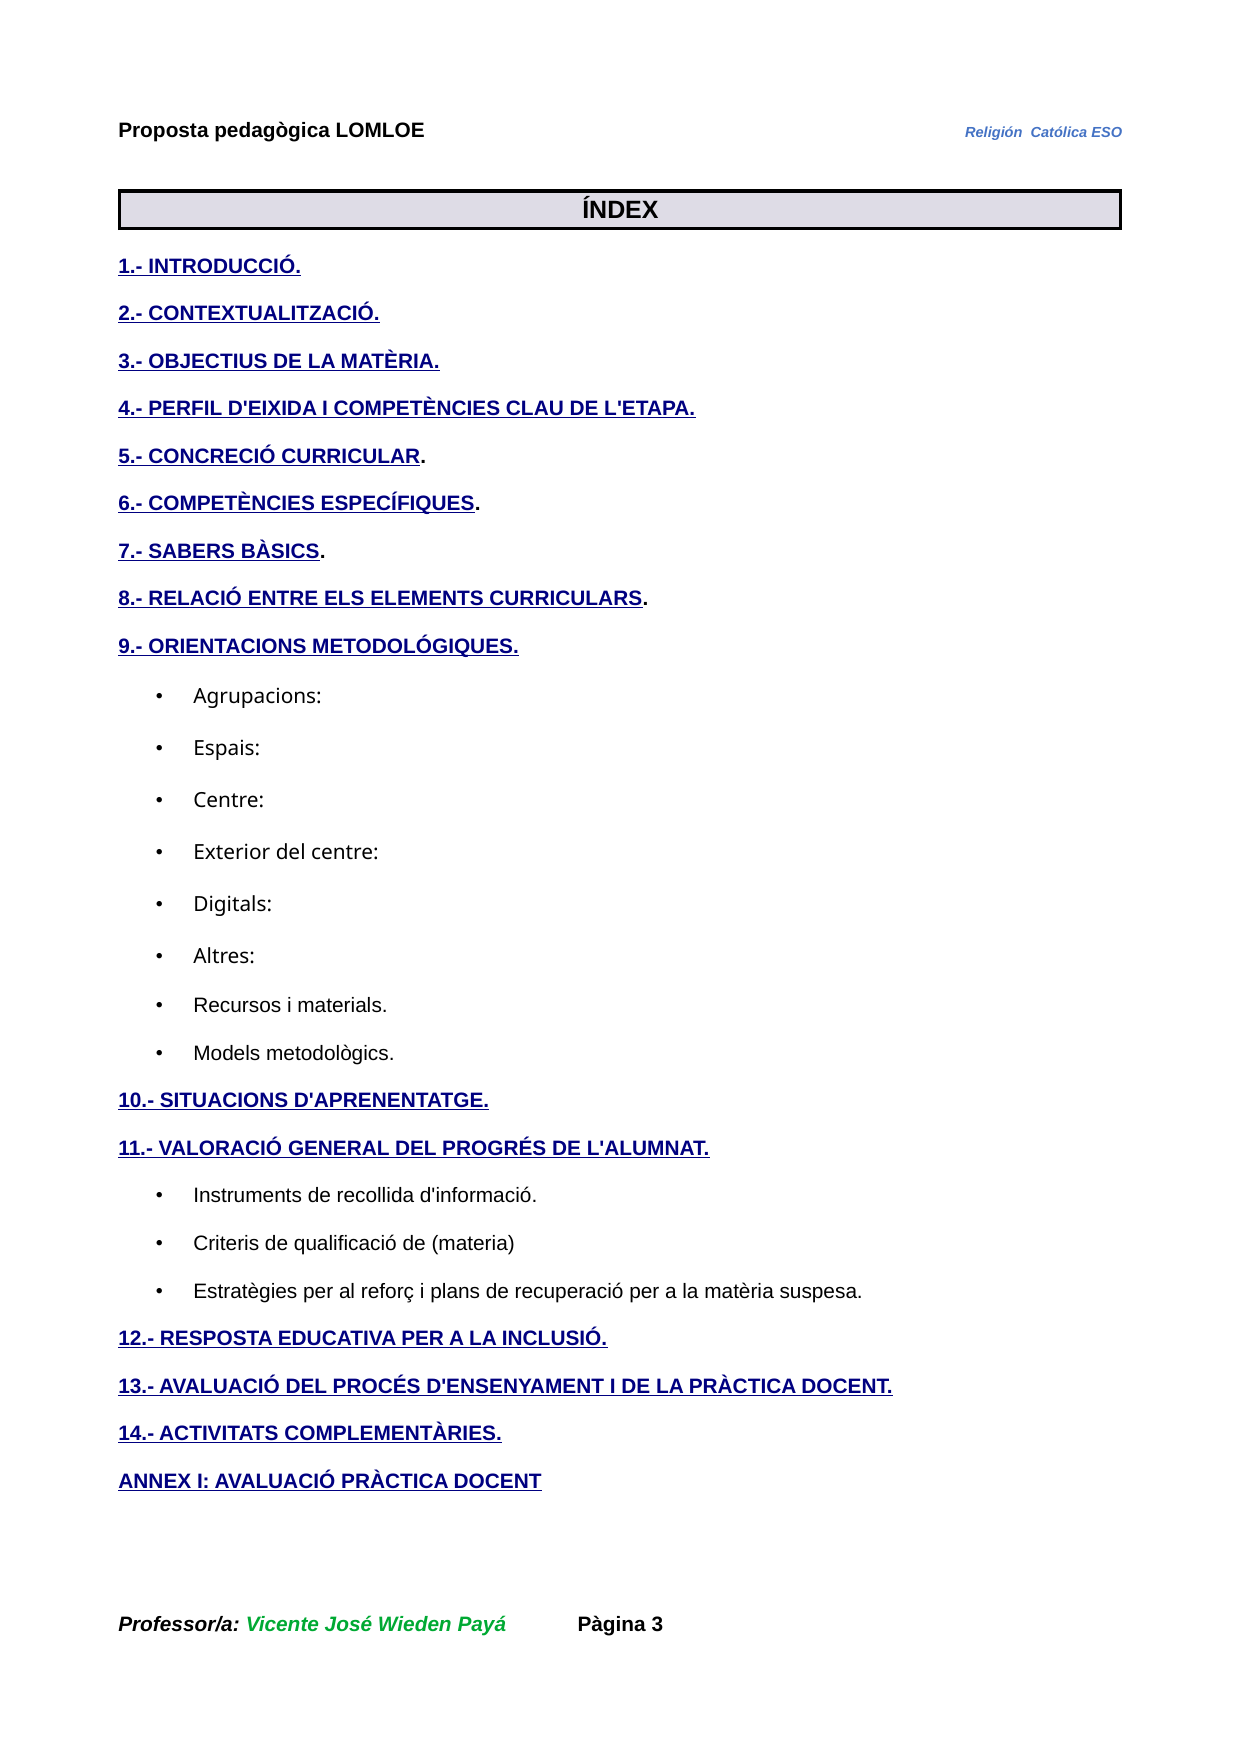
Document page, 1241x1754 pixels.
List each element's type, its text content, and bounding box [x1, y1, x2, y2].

text 8.- RELACIÓ ENTRE ELS ELEMENTS CURRICULARS. [118, 586, 1122, 610]
text 9.- ORIENTACIONS METODOLÓGIQUES. [118, 634, 1122, 658]
list Altres: [156, 941, 1122, 969]
text ÍNDEX [121, 193, 1119, 227]
list Centre: [156, 785, 1122, 814]
list Exterior del centre: [156, 837, 1122, 866]
text 2.- CONTEXTUALITZACIÓ. [118, 301, 1122, 325]
list Models metodològics. [156, 1041, 1122, 1065]
list Estratègies per al reforç i plans de recuperació per a la matèria suspesa. [156, 1278, 1122, 1303]
list Recursos i materials. [156, 993, 1122, 1017]
text 11.- VALORACIÓ GENERAL DEL PROGRÉS DE L'ALUMNAT. [118, 1136, 1122, 1160]
text 6.- COMPETÈNCIES ESPECÍFIQUES. [118, 491, 1122, 515]
list Agrupacions: [156, 681, 1122, 710]
text 4.- PERFIL D'EIXIDA I COMPETÈNCIES CLAU DE L'ETAPA. [118, 396, 1122, 420]
text 14.- ACTIVITATS COMPLEMENTÀRIES. [118, 1421, 1122, 1445]
list Espais: [156, 733, 1122, 762]
text 12.- RESPOSTA EDUCATIVA PER A LA INCLUSIÓ. [118, 1326, 1122, 1350]
text 13.- AVALUACIÓ DEL PROCÉS D'ENSENYAMENT I DE LA PRÀCTICA DOCENT. [118, 1374, 1122, 1398]
text 3.- OBJECTIUS DE LA MATÈRIA. [118, 349, 1122, 373]
text 10.- SITUACIONS D'APRENENTATGE. [118, 1088, 1122, 1112]
text 5.- CONCRECIÓ CURRICULAR. [118, 444, 1122, 468]
list Instruments de recollida d'informació. [156, 1183, 1122, 1207]
text 7.- SABERS BÀSICS. [118, 539, 1122, 563]
list Digitals: [156, 889, 1122, 918]
text 1.- INTRODUCCIÓ. [118, 254, 1122, 278]
list Criteris de qualificació de (materia) [156, 1231, 1122, 1255]
text ANNEX I: AVALUACIÓ PRÀCTICA DOCENT [118, 1469, 1122, 1493]
